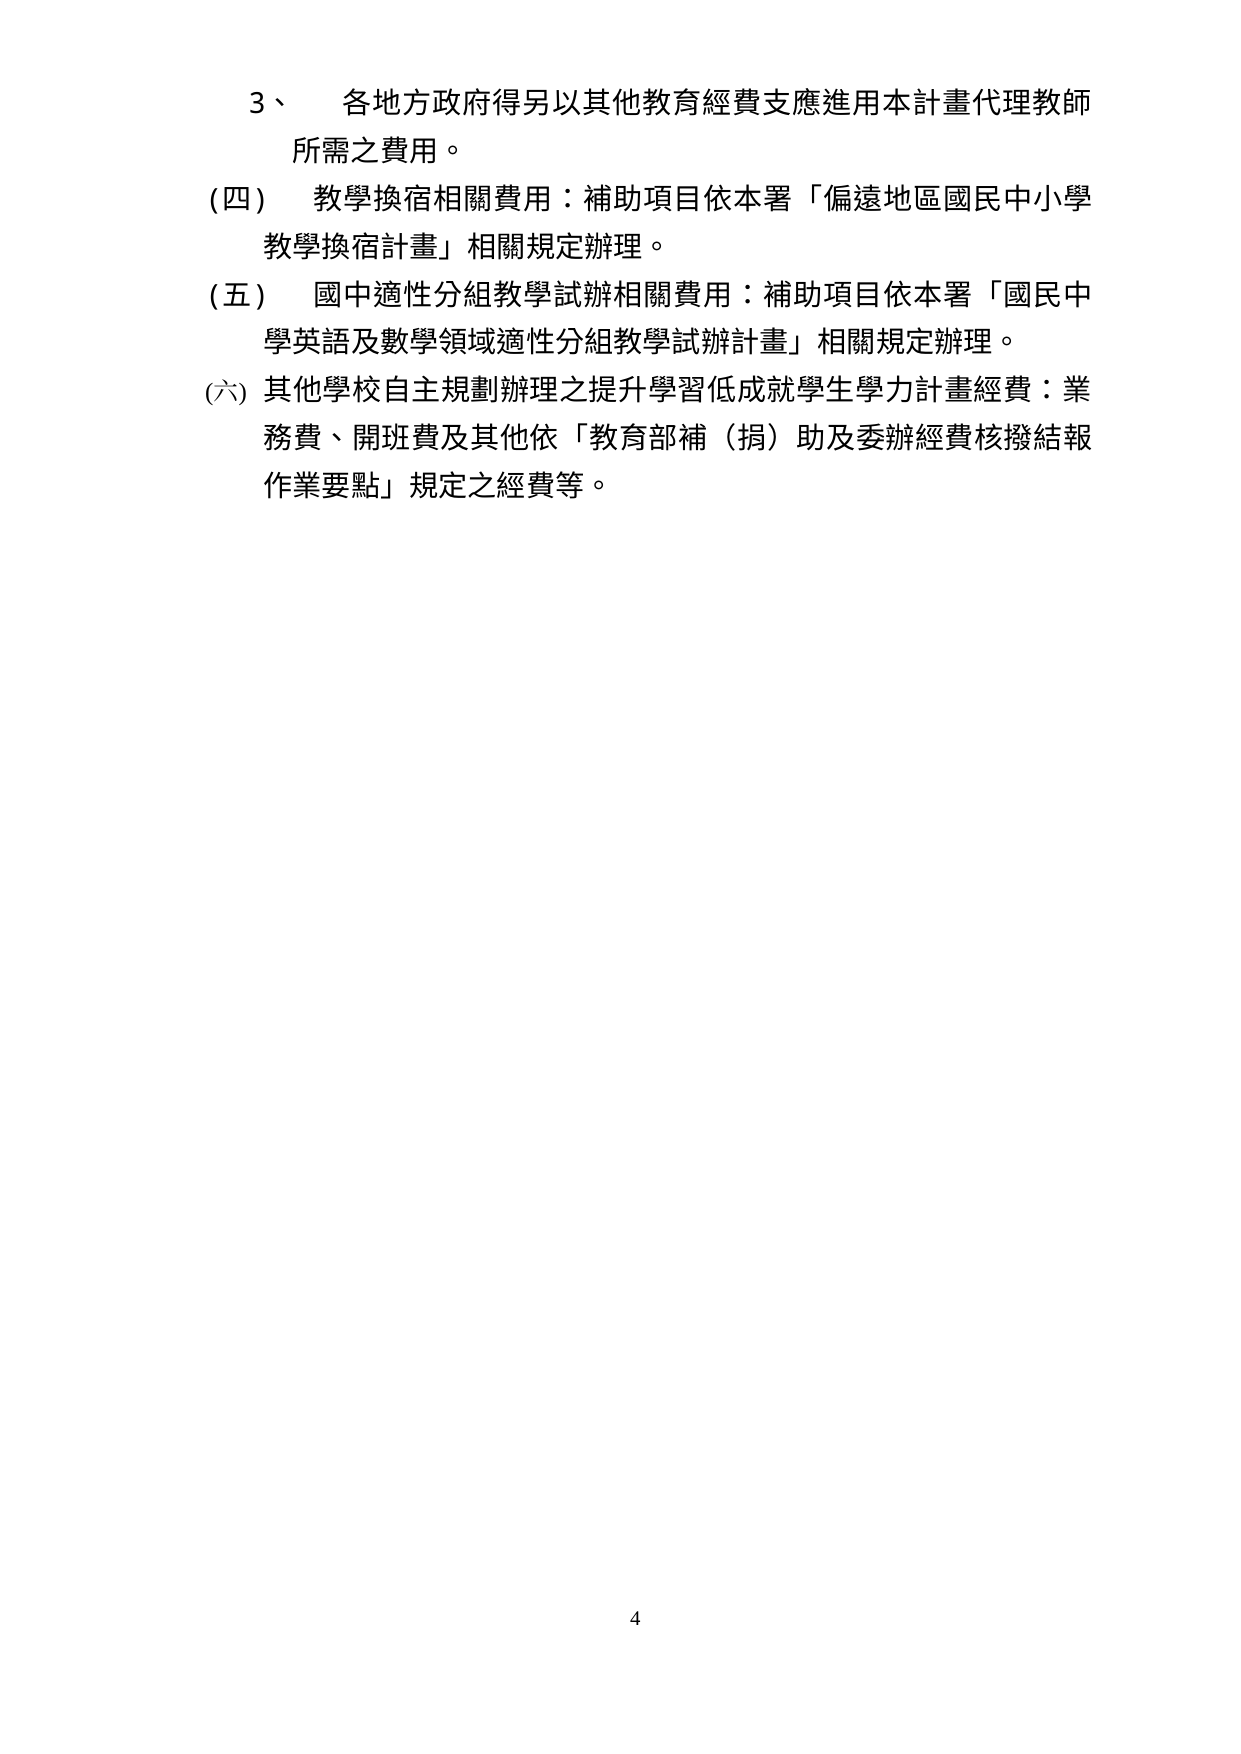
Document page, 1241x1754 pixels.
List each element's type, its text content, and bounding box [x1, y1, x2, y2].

list 各地方政府得另以其他教育經費支應進用本計畫代理教師所需之費用。 [248, 75, 1092, 171]
list 國中適性分組教學試辦相關費用：補助項目依本署「國民中學英語及數學領域適性分組教學試辦計畫」相關規定辦理。 [205, 267, 1092, 362]
list 教學換宿相關費用：補助項目依本署「偏遠地區國民中小學教學換宿計畫」相關規定辦理。 [205, 171, 1092, 267]
list 其他學校自主規劃辦理之提升學習低成就學生學力計畫經費：業務費、開班費及其他依「教育部補（捐）助及委辦經費核撥結報作業要點」規定之經費等。 [205, 362, 1092, 506]
